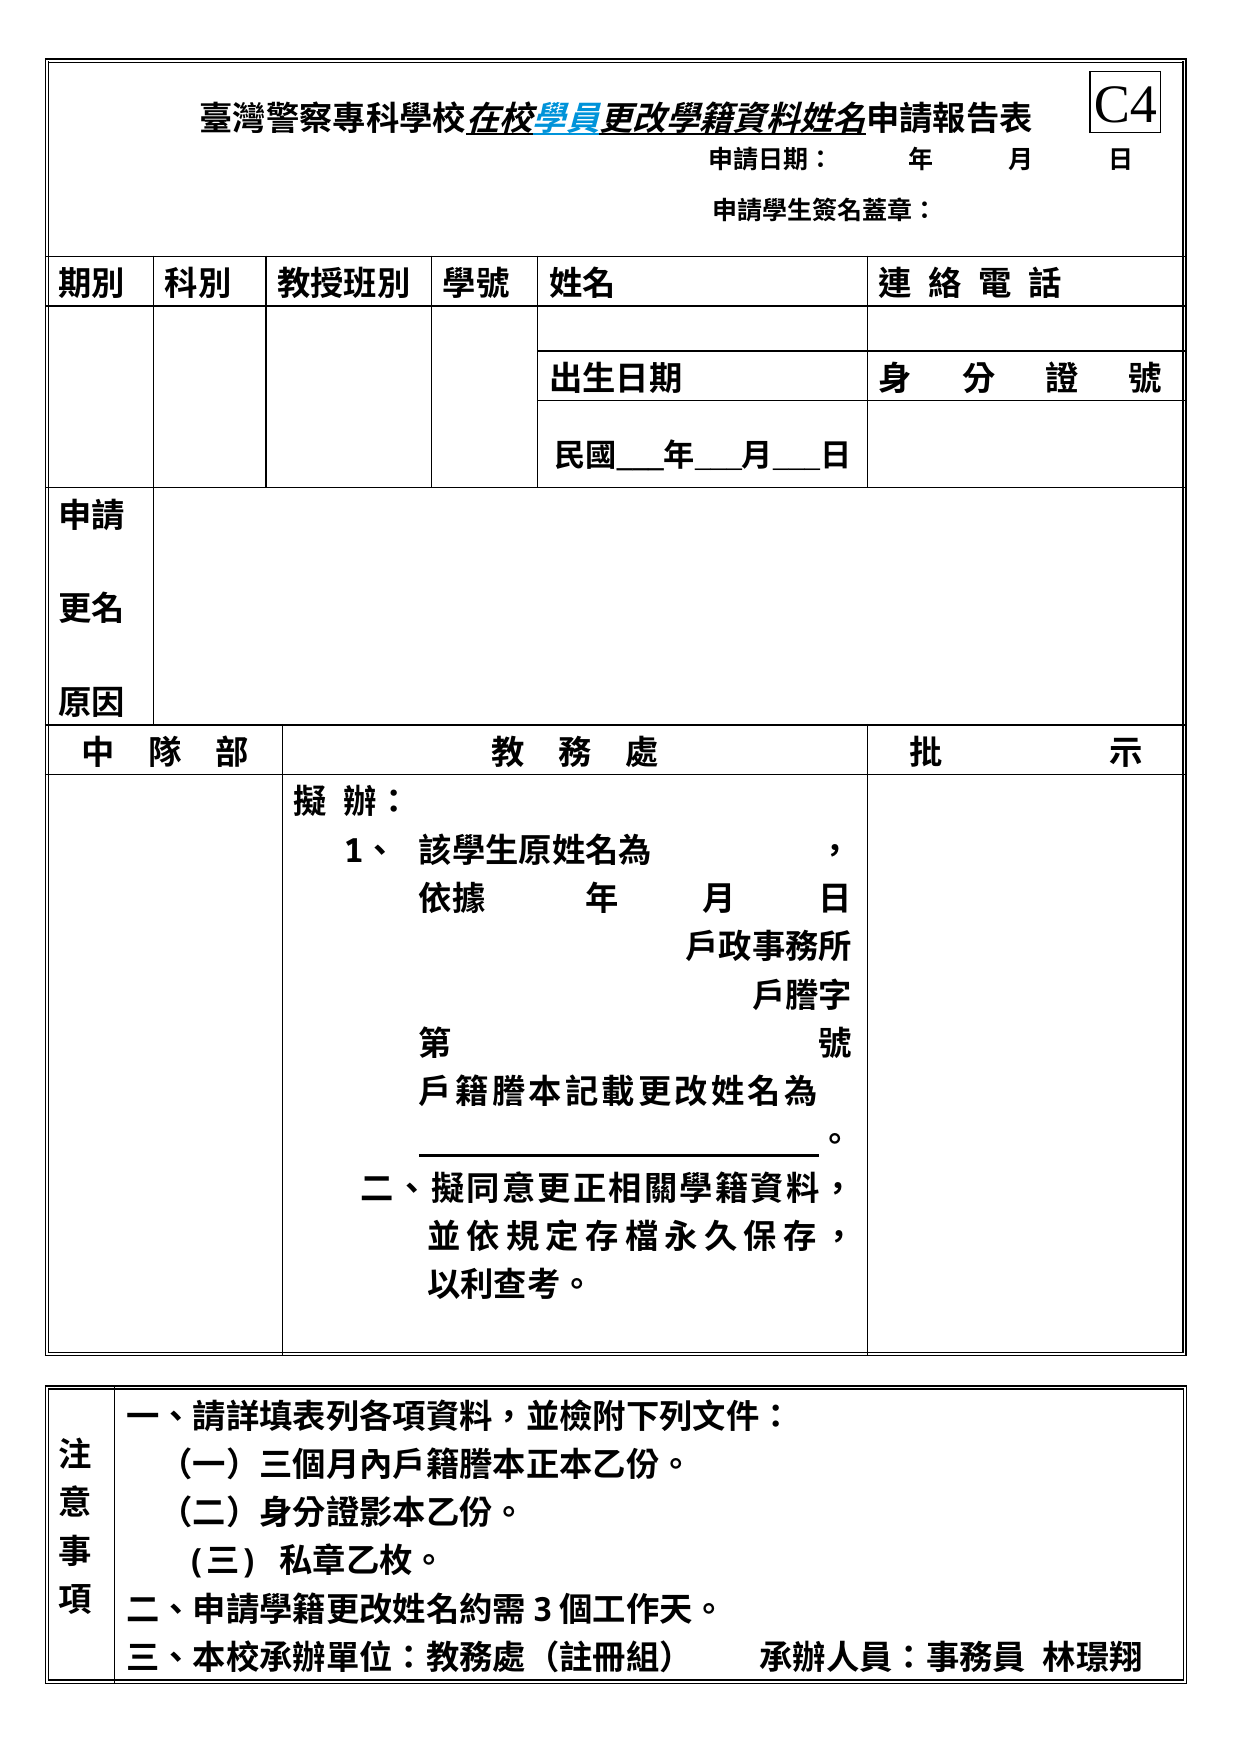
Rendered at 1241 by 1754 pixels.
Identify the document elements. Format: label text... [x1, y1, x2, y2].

table_cell 批 示 [868, 726, 1182, 774]
table_cell [154, 307, 265, 487]
table_header 注意事項 [49, 1390, 114, 1679]
table_cell 出生日期 [538, 352, 867, 400]
table_cell [538, 307, 867, 350]
table_cell 中 隊 部 [49, 726, 282, 774]
table_cell 申請 更名 原因 [49, 488, 153, 724]
table_cell [49, 307, 153, 487]
table_cell 民國___年___月___日 [538, 401, 867, 487]
table_cell [432, 307, 537, 487]
table_cell 科別 [154, 257, 265, 305]
table_header 一、請詳填表列各項資料，並檢附下列文件： （一）三個月內戶籍謄本正本乙份。 （二）身分證影本乙份。 (三) 私章乙枚。 二、申請學籍更改姓名約需3個工作天。 三、本校承辦單位：教務處（註冊組） 承辦人員：事務員 林璟翔 [115, 1390, 1183, 1679]
table_cell [868, 307, 1182, 350]
table_cell 擬 辦： 該學生原姓名為 ，依據 年 月 日 戶政事務所 戶謄字 第 號 戶籍謄本記載更改姓名為 。 二、擬同意更正相關學籍資料，並依規定存檔永久保存， 以利查考。 [283, 775, 867, 1351]
table_cell [868, 775, 1182, 1351]
table_cell 期別 [49, 257, 153, 305]
table_cell [868, 401, 1182, 487]
table_cell 姓名 [538, 257, 867, 305]
table_cell [154, 488, 1182, 724]
table_header 臺灣警察專科學校在校學員更改學籍資料姓名申請報告表 申請日期： 年 月 日 申請學生簽名蓋章： [49, 63, 1182, 256]
table_cell 教 務 處 [283, 726, 867, 774]
table_cell 連 絡 電 話 [868, 257, 1182, 305]
table_cell [49, 775, 282, 1351]
table_cell 教授班別 [267, 257, 431, 305]
table_cell 學號 [432, 257, 537, 305]
table_cell 身 分 證 號 [868, 352, 1182, 400]
table_cell [267, 307, 431, 487]
